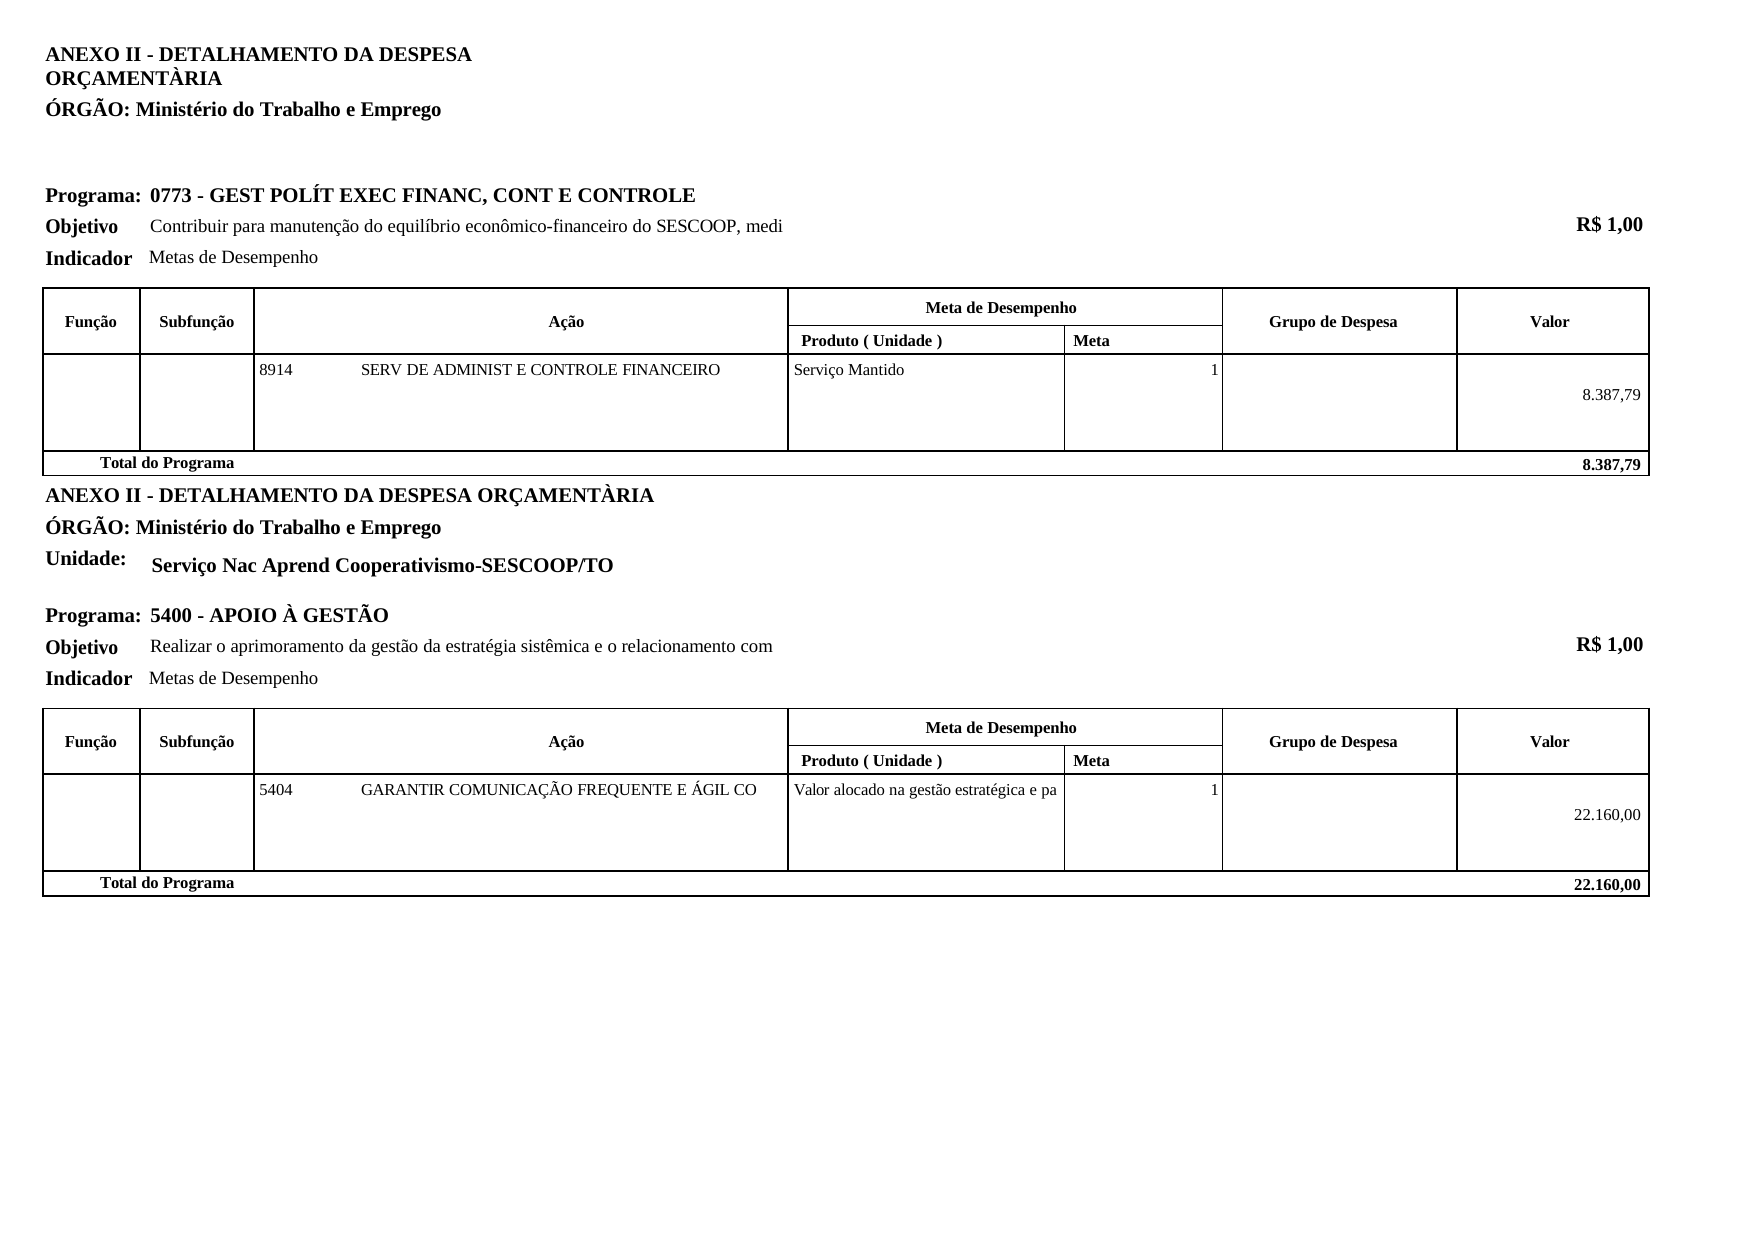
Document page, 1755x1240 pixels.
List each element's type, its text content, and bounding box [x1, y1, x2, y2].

table_cell Total do Programa 8.387,79 [44, 452, 1648, 475]
table_header Ação [255, 709, 787, 773]
table_header Meta de Desempenho [789, 709, 1222, 745]
text Unidade: [45, 546, 127, 570]
table_cell [44, 355, 139, 450]
table_cell Total do Programa 22.160,00 [44, 872, 1648, 895]
table_cell Produto ( Unidade ) [789, 746, 1064, 773]
table_cell Valor alocado na gestão estratégica e pa [789, 775, 1064, 870]
text Objetivo Contribuir para manutenção do equilíbrio econômico-financeiro do SESCOOP, medi [45, 214, 788, 238]
table_cell Produto ( Unidade ) [789, 326, 1064, 353]
table_cell [141, 775, 253, 870]
table_header Valor [1458, 709, 1648, 773]
table_header Função [44, 289, 139, 353]
table_cell 8.387,79 [1458, 355, 1648, 450]
text Indicador Metas de Desempenho [45, 666, 778, 690]
table_header Função [44, 709, 139, 773]
table_header Subfunção [141, 709, 253, 773]
table_cell Meta [1065, 326, 1222, 353]
text Programa: 5400 - APOIO À GESTÃO [45, 603, 778, 627]
text ÓRGÃO: Ministério do Trabalho e Emprego [45, 514, 1660, 539]
table_cell [1223, 355, 1456, 450]
table_header Grupo de Despesa [1223, 709, 1456, 773]
text R$ 1,00 [1576, 211, 1660, 236]
table_header Subfunção [141, 289, 253, 353]
table_cell [44, 775, 139, 870]
text Objetivo Realizar o aprimoramento da gestão da estratégia sistêmica e o relacionamento com [45, 634, 778, 659]
table_header Valor [1458, 289, 1648, 353]
table_cell 1 [1065, 775, 1222, 870]
table_cell [1223, 775, 1456, 870]
table_cell 8914 SERV DE ADMINIST E CONTROLE FINANCEIRO [255, 355, 787, 450]
text Indicador Metas de Desempenho [45, 246, 788, 270]
text Serviço Nac Aprend Cooperativismo-SESCOOP/TO [151, 553, 1660, 577]
table_cell Serviço Mantido [789, 355, 1064, 450]
table_cell 1 [1065, 355, 1222, 450]
text ANEXO II - DETALHAMENTO DA DESPESA ORÇAMENTÀRIA [45, 483, 1660, 507]
table_cell 5404 GARANTIR COMUNICAÇÃO FREQUENTE E ÁGIL CO [255, 775, 787, 870]
table_header Meta de Desempenho [789, 289, 1222, 324]
text R$ 1,00 [1576, 632, 1660, 656]
table_header Ação [255, 289, 787, 353]
text Programa: 0773 - GEST POLÍT EXEC FINANC, CONT E CONTROLE [45, 183, 788, 207]
table_header Grupo de Despesa [1223, 289, 1456, 353]
table_cell 22.160,00 [1458, 775, 1648, 870]
table_cell [141, 355, 253, 450]
table_cell Meta [1065, 746, 1222, 773]
